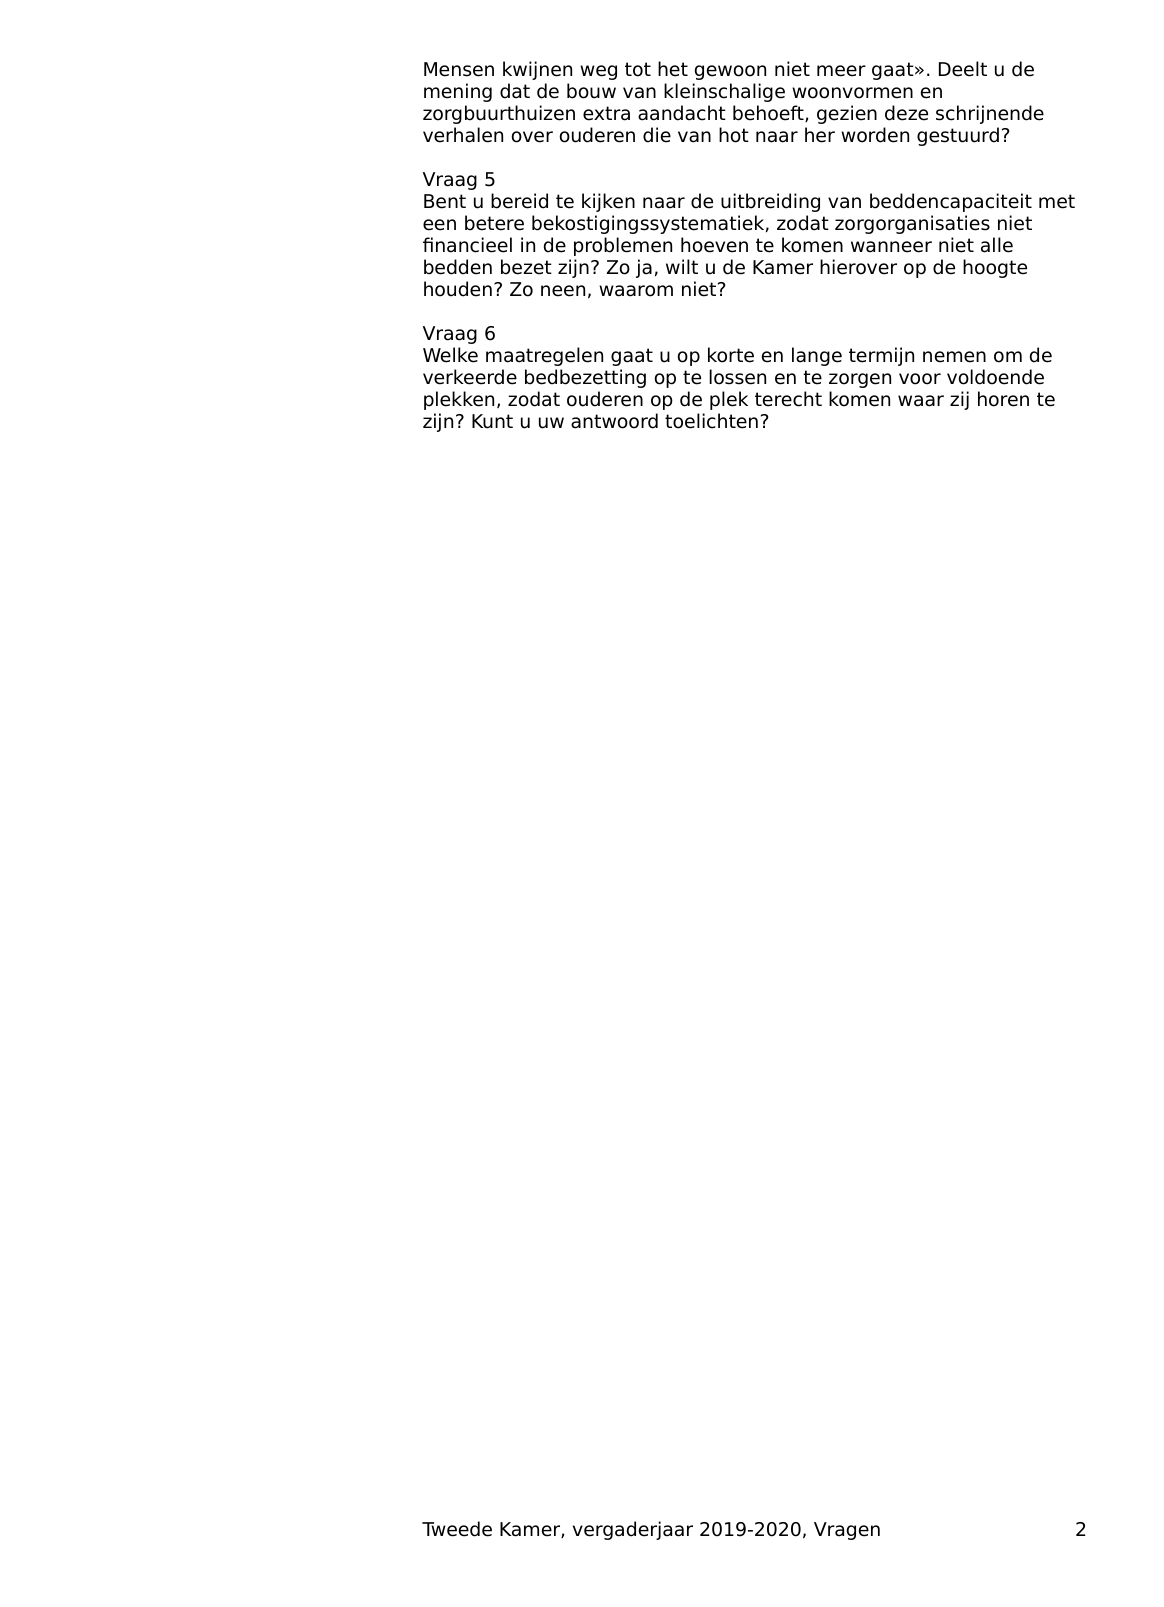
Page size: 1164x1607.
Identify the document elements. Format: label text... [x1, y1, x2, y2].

text Mensen kwijnen weg tot het gewoon niet meer gaat». Deelt u de mening dat de bouw van kleinschalige woonvormen en zorgbuurthuizen extra aandacht behoeft, gezien deze schrijnende verhalen over ouderen die van hot naar her worden gestuurd? [422, 59, 1087, 147]
text Bent u bereid te kijken naar de uitbreiding van beddencapaciteit met een betere bekostigingssystematiek, zodat zorgorganisaties niet financieel in de problemen hoeven te komen wanneer niet alle bedden bezet zijn? Zo ja, wilt u de Kamer hierover op de hoogte houden? Zo neen, waarom niet? [422, 191, 1087, 301]
text Welke maatregelen gaat u op korte en lange termijn nemen om de verkeerde bedbezetting op te lossen en te zorgen voor voldoende plekken, zodat ouderen op de plek terecht komen waar zij horen te zijn? Kunt u uw antwoord toelichten? [422, 345, 1087, 433]
text Vraag 5 [422, 169, 1087, 191]
text Vraag 6 [422, 323, 1087, 345]
